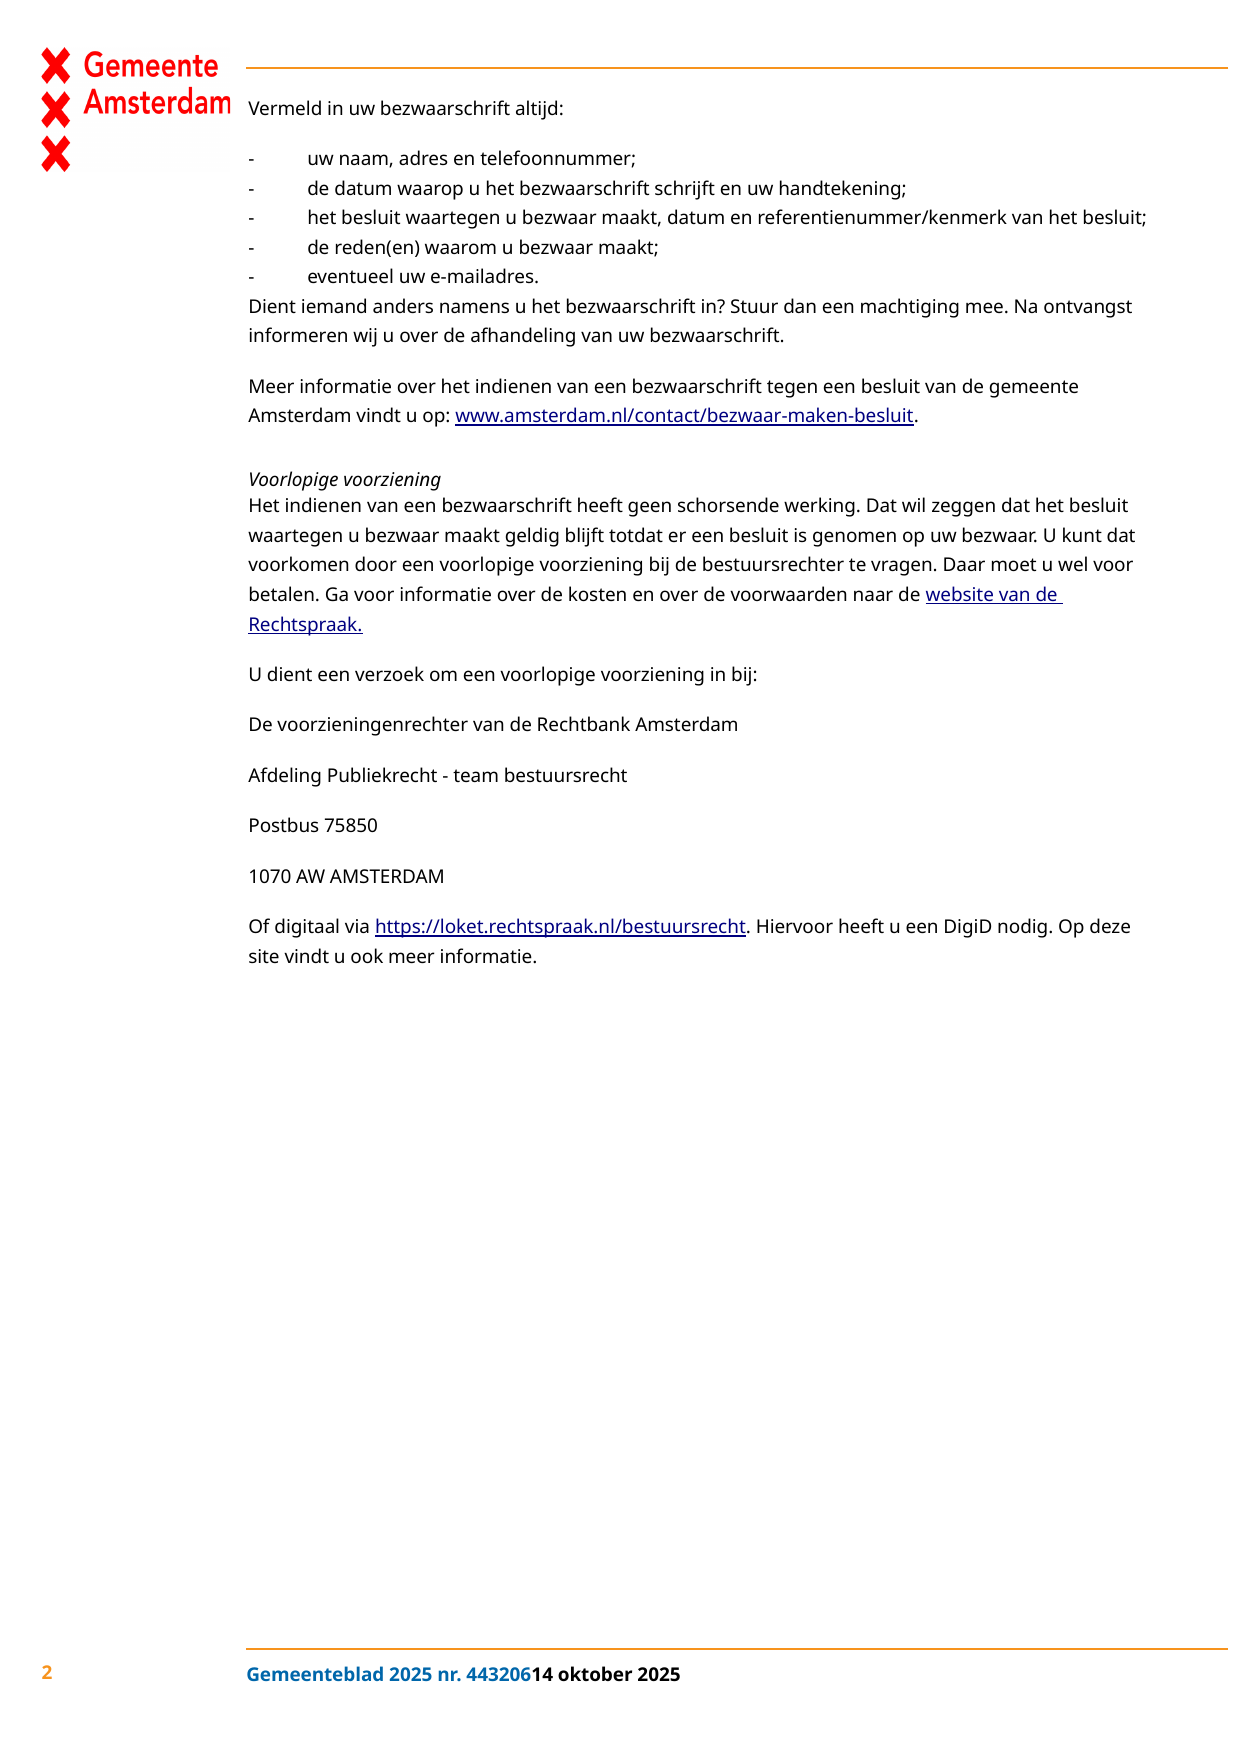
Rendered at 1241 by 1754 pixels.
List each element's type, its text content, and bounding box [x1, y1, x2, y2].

picture [41, 47, 231, 172]
list het besluit waartegen u bezwaar maakt, datum en referentienummer/kenmerk van het besluit; [248, 204, 1152, 230]
text Dient iemand anders namens u het bezwaarschrift in? Stuur dan een machtiging mee. Na ontvangst informeren wij u over de afhandeling van uw bezwaarschrift. [248, 293, 1152, 348]
text Of digitaal via https://loket.rechtspraak.nl/bestuursrecht. Hiervoor heeft u een DigiD nodig. Op deze site vindt u ook meer informatie. [248, 913, 1152, 968]
list de reden(en) waarom u bezwaar maakt; [248, 234, 1152, 260]
list de datum waarop u het bezwaarschrift schrijft en uw handtekening; [248, 175, 1152, 201]
text Het indienen van een bezwaarschrift heeft geen schorsende werking. Dat wil zeggen dat het besluit waartegen u bezwaar maakt geldig blijft totdat er een besluit is genomen op uw bezwaar. U kunt dat voorkomen door een voorlopige voorziening bij de bestuursrechter te vragen. Daar moet u wel voor betalen. Ga voor informatie over de kosten en over de voorwaarden naar de website van de Rechtspraak. [248, 492, 1152, 636]
text U dient een verzoek om een voorlopige voorziening in bij: [248, 661, 1152, 687]
list eventueel uw e-mailadres. [248, 263, 1152, 289]
text De voorzieningenrechter van de Rechtbank Amsterdam [248, 712, 1152, 737]
text Afdeling Publiekrecht - team bestuursrecht [248, 762, 1152, 788]
text Postbus 75850 [248, 812, 1152, 838]
text Voorlopige voorziening [248, 467, 1152, 492]
text Vermeld in uw bezwaarschrift altijd: [248, 95, 1152, 121]
text 1070 AW AMSTERDAM [248, 863, 1152, 888]
text Meer informatie over het indienen van een bezwaarschrift tegen een besluit van de gemeente Amsterdam vindt u op: www.amsterdam.nl/contact/bezwaar-maken-besluit. [248, 373, 1152, 428]
list uw naam, adres en telefoonnummer; [248, 145, 1152, 171]
